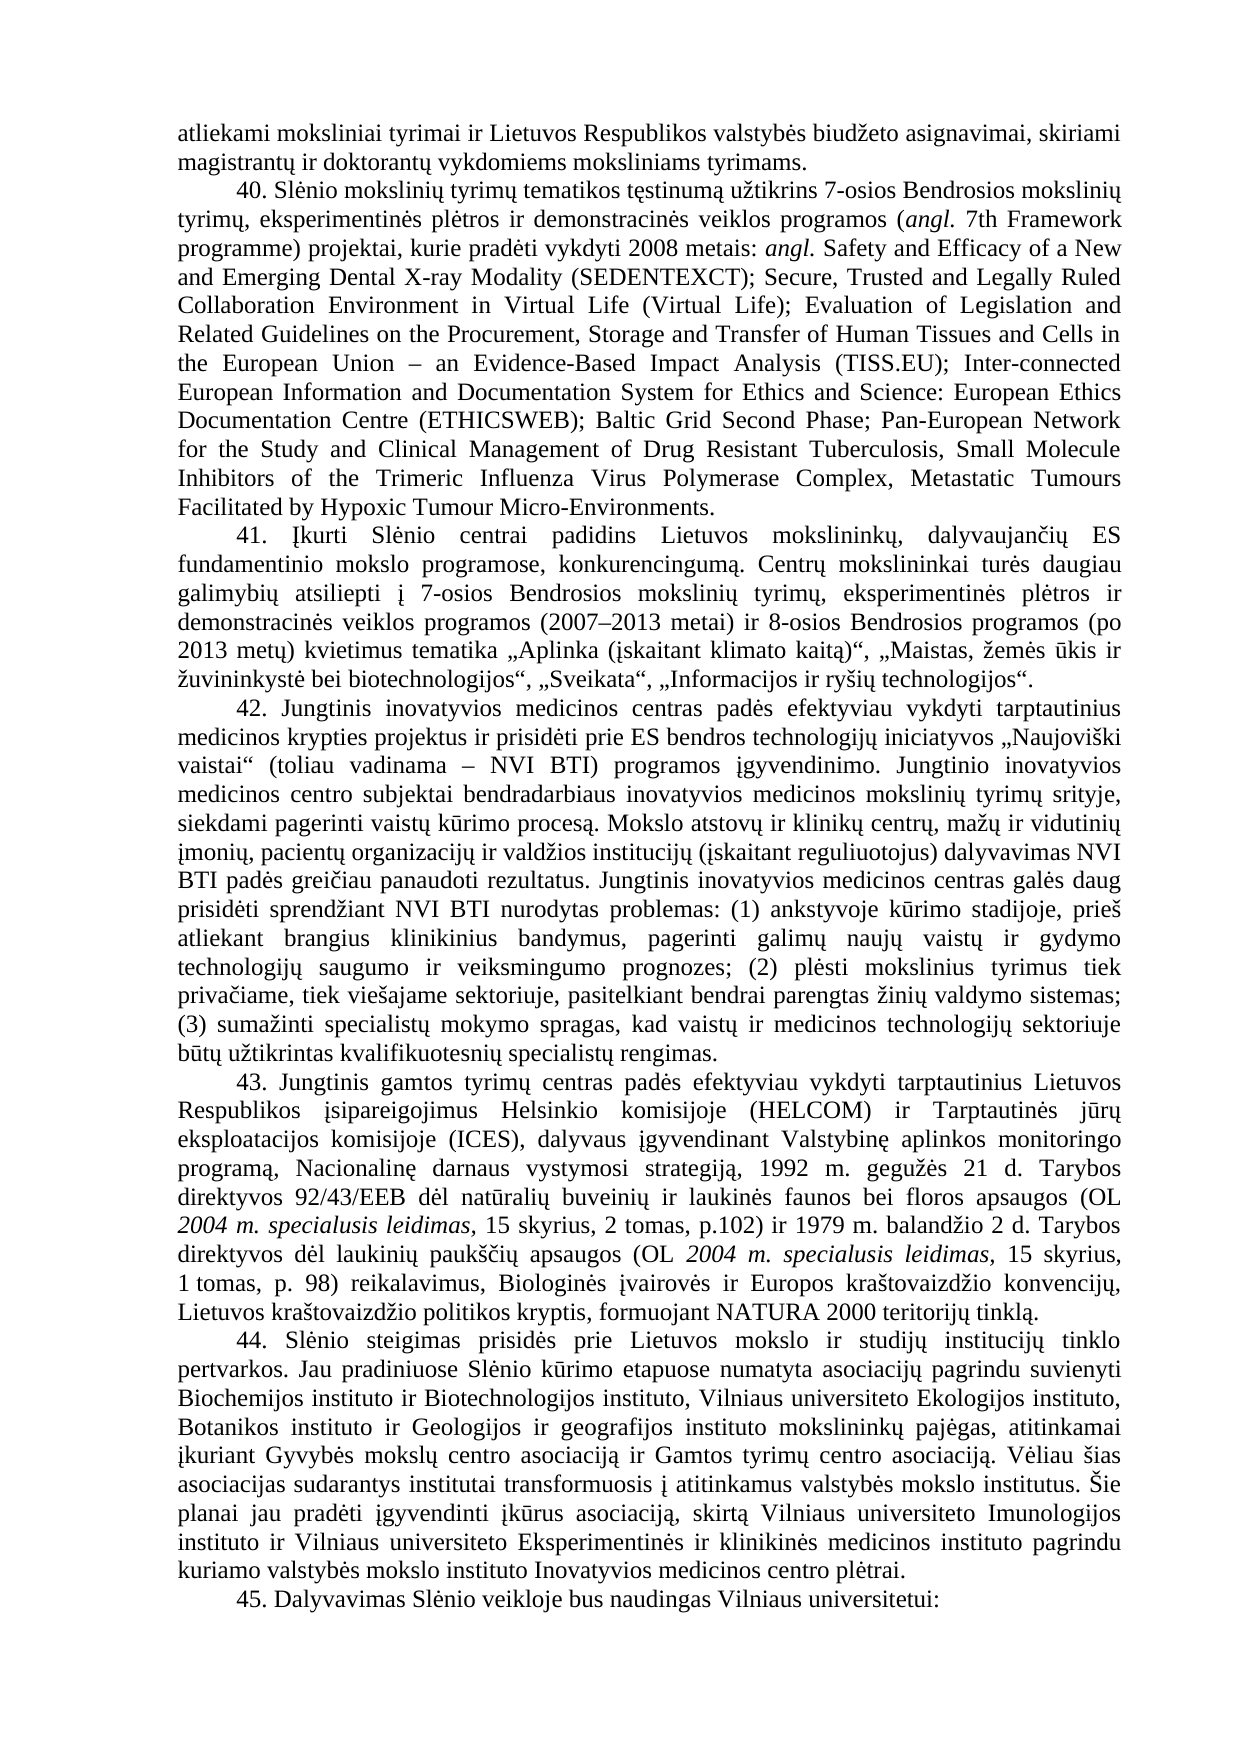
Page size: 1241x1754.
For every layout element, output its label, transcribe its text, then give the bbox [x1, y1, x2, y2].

text 43. Jungtinis gamtos tyrimų centras padės efektyviau vykdyti tarptautinius Lietuvos Respublikos įsipareigojimus Helsinkio komisijoje (HELCOM) ir Tarptautinės jūrų eksploatacijos komisijoje (ICES), dalyvaus įgyvendinant Valstybinę aplinkos monitoringo programą, Nacionalinę darnaus vystymosi strategiją, 1992 m. gegužės 21 d. Tarybos direktyvos 92/43/EEB dėl natūralių buveinių ir laukinės faunos bei floros apsaugos (OL 2004 m. specialusis leidimas, 15 skyrius, 2 tomas, p.102) ir 1979 m. balandžio 2 d. Tarybos direktyvos dėl laukinių paukščių apsaugos (OL 2004 m. specialusis leidimas, 15 skyrius, 1 tomas, p. 98) reikalavimus, Biologinės įvairovės ir Europos kraštovaizdžio konvencijų, Lietuvos kraštovaizdžio politikos kryptis, formuojant NATURA 2000 teritorijų tinklą. [177, 1067, 1122, 1326]
text 45. Dalyvavimas Slėnio veikloje bus naudingas Vilniaus universitetui: [177, 1584, 1122, 1613]
text 44. Slėnio steigimas prisidės prie Lietuvos mokslo ir studijų institucijų tinklo pertvarkos. Jau pradiniuose Slėnio kūrimo etapuose numatyta asociacijų pagrindu suvienyti Biochemijos instituto ir Biotechnologijos instituto, Vilniaus universiteto Ekologijos instituto, Botanikos instituto ir Geologijos ir geografijos instituto mokslininkų pajėgas, atitinkamai įkuriant Gyvybės mokslų centro asociaciją ir Gamtos tyrimų centro asociaciją. Vėliau šias asociacijas sudarantys institutai transformuosis į atitinkamus valstybės mokslo institutus. Šie planai jau pradėti įgyvendinti įkūrus asociaciją, skirtą Vilniaus universiteto Imunologijos instituto ir Vilniaus universiteto Eksperimentinės ir klinikinės medicinos instituto pagrindu kuriamo valstybės mokslo instituto Inovatyvios medicinos centro plėtrai. [177, 1326, 1122, 1584]
text atliekami moksliniai tyrimai ir Lietuvos Respublikos valstybės biudžeto asignavimai, skiriami magistrantų ir doktorantų vykdomiems moksliniams tyrimams. [177, 118, 1122, 176]
text 40. Slėnio mokslinių tyrimų tematikos tęstinumą užtikrins 7-osios Bendrosios mokslinių tyrimų, eksperimentinės plėtros ir demonstracinės veiklos programos (angl. 7th Framework programme) projektai, kurie pradėti vykdyti 2008 metais: angl. Safety and Efficacy of a New and Emerging Dental X-ray Modality (SEDENTEXCT); Secure, Trusted and Legally Ruled Collaboration Environment in Virtual Life (Virtual Life); Evaluation of Legislation and Related Guidelines on the Procurement, Storage and Transfer of Human Tissues and Cells in the European Union – an Evidence-Based Impact Analysis (TISS.EU); Inter-connected European Information and Documentation System for Ethics and Science: European Ethics Documentation Centre (ETHICSWEB); Baltic Grid Second Phase; Pan-European Network for the Study and Clinical Management of Drug Resistant Tuberculosis, Small Molecule Inhibitors of the Trimeric Influenza Virus Polymerase Complex, Metastatic Tumours Facilitated by Hypoxic Tumour Micro-Environments. [177, 176, 1122, 521]
text 41. Įkurti Slėnio centrai padidins Lietuvos mokslininkų, dalyvaujančių ES fundamentinio mokslo programose, konkurencingumą. Centrų mokslininkai turės daugiau galimybių atsiliepti į 7-osios Bendrosios mokslinių tyrimų, eksperimentinės plėtros ir demonstracinės veiklos programos (2007–2013 metai) ir 8-osios Bendrosios programos (po 2013 metų) kvietimus tematika „Aplinka (įskaitant klimato kaitą)“, „Maistas, žemės ūkis ir žuvininkystė bei biotechnologijos“, „Sveikata“, „Informacijos ir ryšių technologijos“. [177, 521, 1122, 693]
text 42. Jungtinis inovatyvios medicinos centras padės efektyviau vykdyti tarptautinius medicinos krypties projektus ir prisidėti prie ES bendros technologijų iniciatyvos „Naujoviški vaistai“ (toliau vadinama – NVI BTI) programos įgyvendinimo. Jungtinio inovatyvios medicinos centro subjektai bendradarbiaus inovatyvios medicinos mokslinių tyrimų srityje, siekdami pagerinti vaistų kūrimo procesą. Mokslo atstovų ir klinikų centrų, mažų ir vidutinių įmonių, pacientų organizacijų ir valdžios institucijų (įskaitant reguliuotojus) dalyvavimas NVI BTI padės greičiau panaudoti rezultatus. Jungtinis inovatyvios medicinos centras galės daug prisidėti sprendžiant NVI BTI nurodytas problemas: (1) ankstyvoje kūrimo stadijoje, prieš atliekant brangius klinikinius bandymus, pagerinti galimų naujų vaistų ir gydymo technologijų saugumo ir veiksmingumo prognozes; (2) plėsti mokslinius tyrimus tiek privačiame, tiek viešajame sektoriuje, pasitelkiant bendrai parengtas žinių valdymo sistemas; (3) sumažinti specialistų mokymo spragas, kad vaistų ir medicinos technologijų sektoriuje būtų užtikrintas kvalifikuotesnių specialistų rengimas. [177, 693, 1122, 1067]
